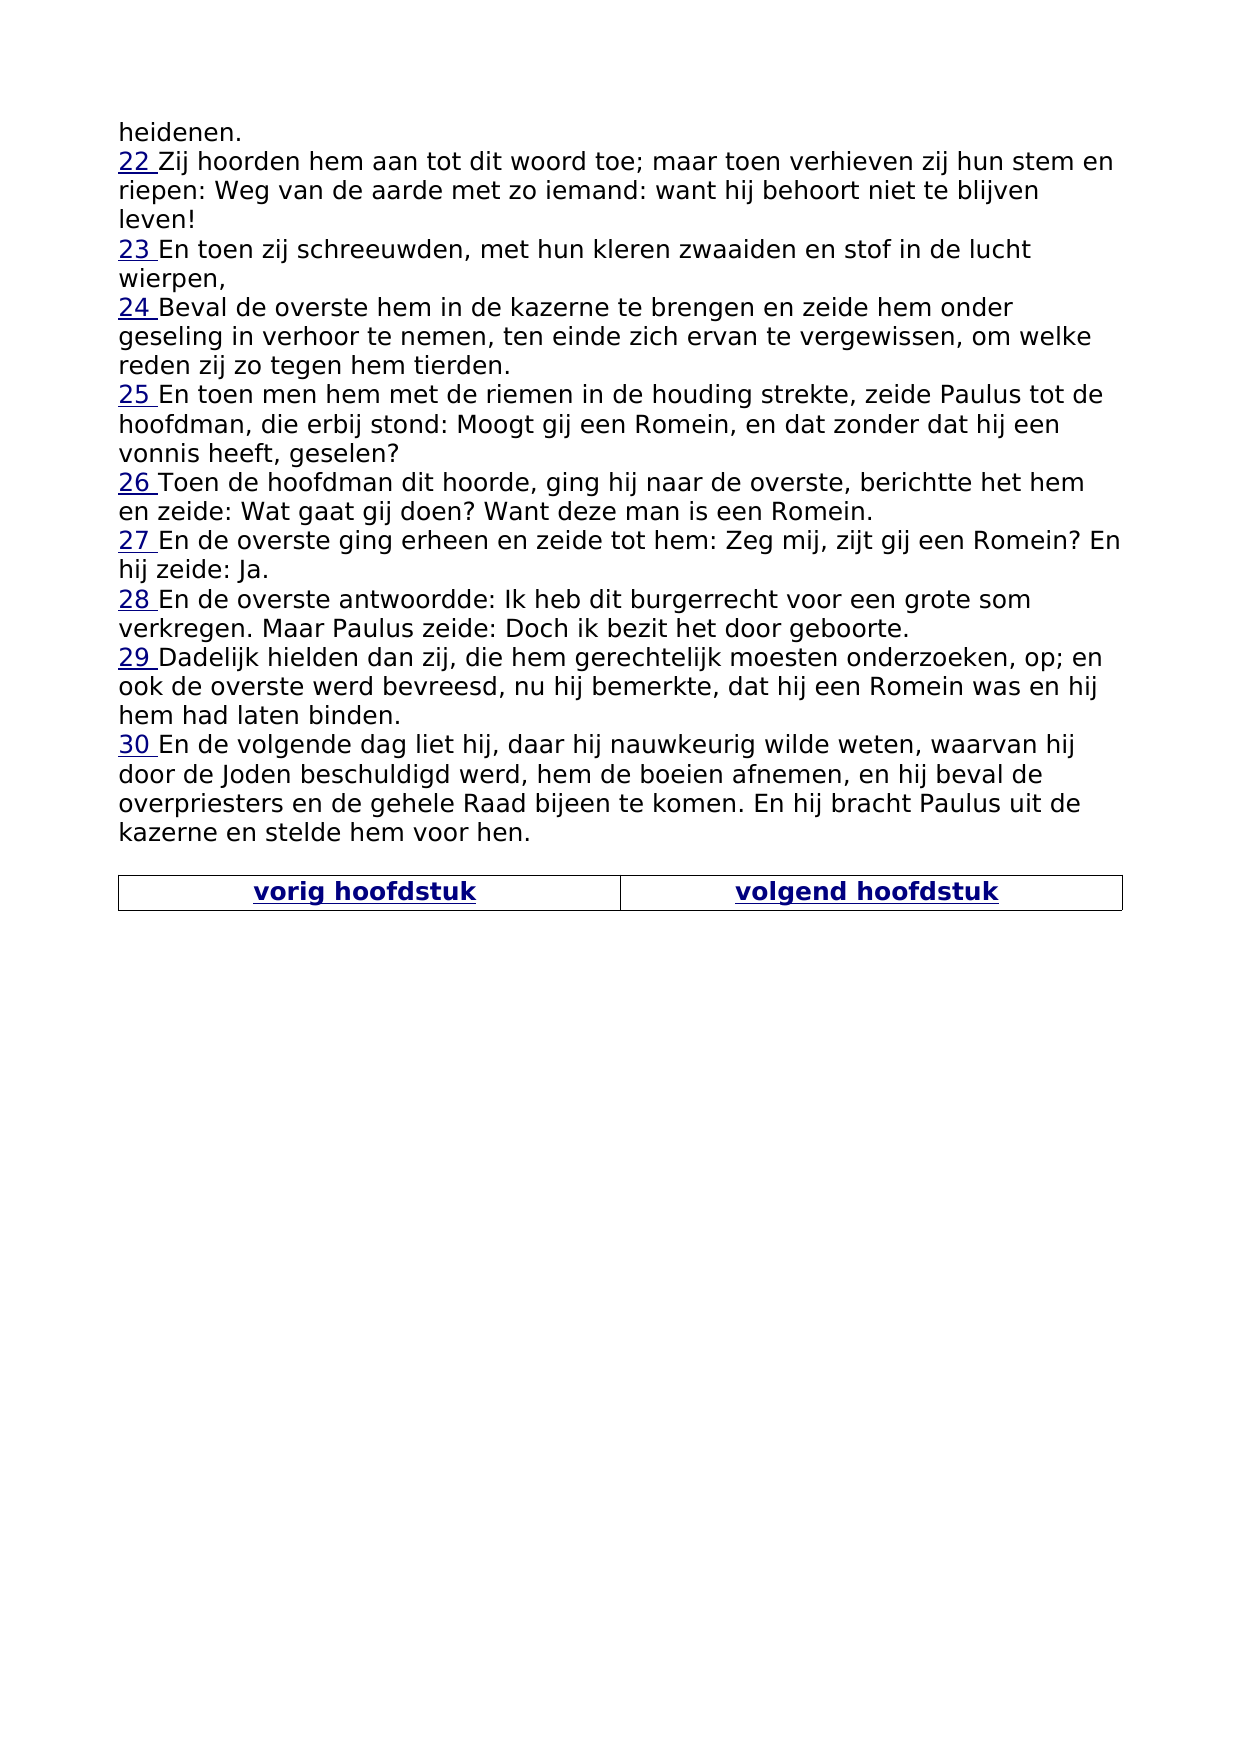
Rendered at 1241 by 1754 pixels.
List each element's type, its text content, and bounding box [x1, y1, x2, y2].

table_header vorig hoofdstuk [119, 876, 620, 910]
table_header volgend hoofdstuk [621, 876, 1122, 910]
text heidenen. 22 Zij hoorden hem aan tot dit woord toe; maar toen verhieven zij hun stem en riepen: Weg van de aarde met zo iemand: want hij behoort niet te blijven leven! 23 En toen zij schreeuwden, met hun kleren zwaaiden en stof in de lucht wierpen, 24 Beval de overste hem in de kazerne te brengen en zeide hem onder geseling in verhoor te nemen, ten einde zich ervan te vergewissen, om welke reden zij zo tegen hem tierden. 25 En toen men hem met de riemen in de houding strekte, zeide Paulus tot de hoofdman, die erbij stond: Moogt gij een Romein, en dat zonder dat hij een vonnis heeft, geselen? 26 Toen de hoofdman dit hoorde, ging hij naar de overste, berichtte het hem en zeide: Wat gaat gij doen? Want deze man is een Romein. 27 En de overste ging erheen en zeide tot hem: Zeg mij, zijt gij een Romein? En hij zeide: Ja. 28 En de overste antwoordde: Ik heb dit burgerrecht voor een grote som verkregen. Maar Paulus zeide: Doch ik bezit het door geboorte. 29 Dadelijk hielden dan zij, die hem gerechtelijk moesten onderzoeken, op; en ook de overste werd bevreesd, nu hij bemerkte, dat hij een Romein was en hij hem had laten binden. 30 En de volgende dag liet hij, daar hij nauwkeurig wilde weten, waarvan hij door de Joden beschuldigd werd, hem de boeien afnemen, en hij beval de overpriesters en de gehele Raad bijeen te komen. En hij bracht Paulus uit de kazerne en stelde hem voor hen. [118, 118, 1122, 847]
